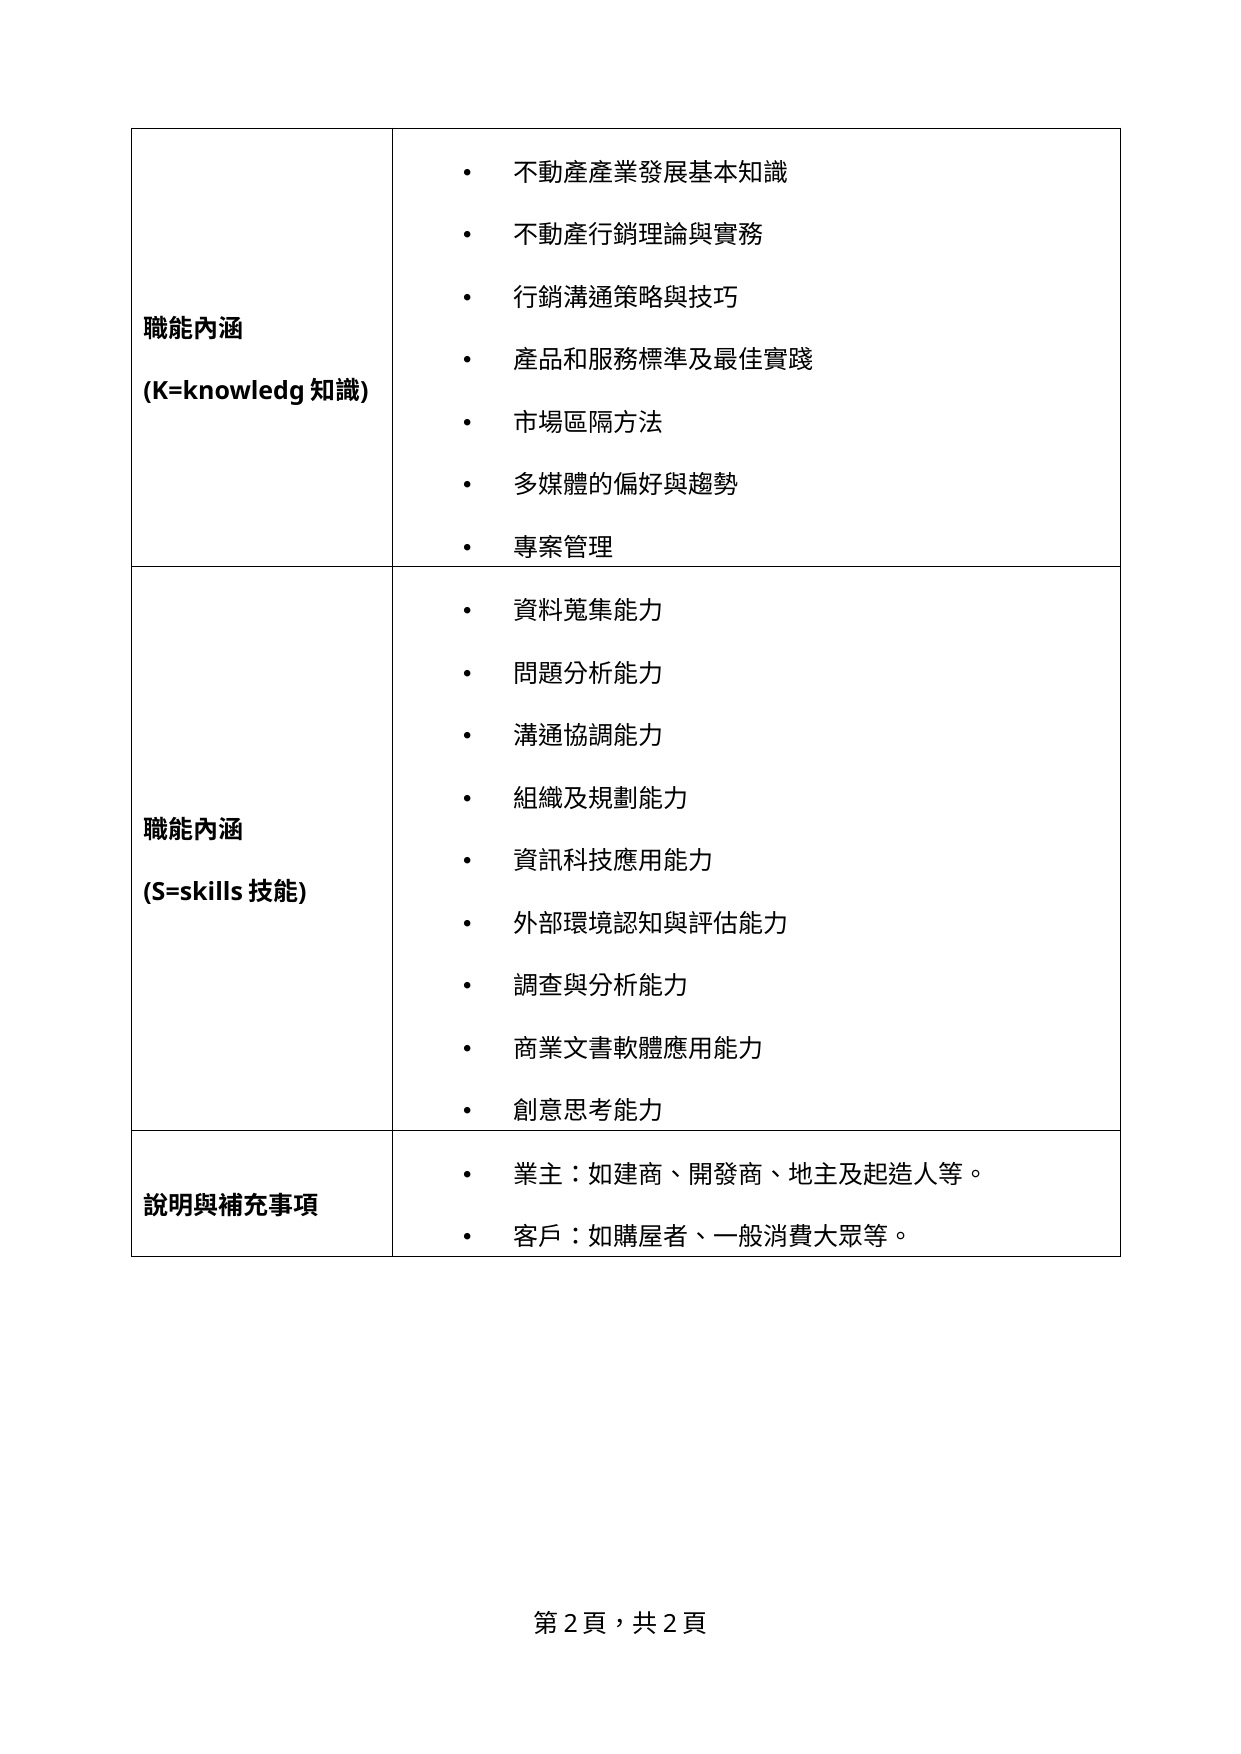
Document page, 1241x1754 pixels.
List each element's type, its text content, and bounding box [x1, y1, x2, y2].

table_cell 職能內涵 (K=knowledg知識) [132, 129, 392, 566]
table_cell 說明與補充事項 [132, 1131, 392, 1256]
table_cell 業主：如建商、開發商、地主及起造人等。 客戶：如購屋者、一般消費大眾等。 [393, 1131, 1120, 1256]
table_cell 職能內涵 (S=skills技能) [132, 567, 392, 1129]
table_cell 不動產產業發展基本知識 不動產行銷理論與實務 行銷溝通策略與技巧 產品和服務標準及最佳實踐 市場區隔方法 多媒體的偏好與趨勢 專案管理 [393, 129, 1120, 566]
table_cell 資料蒐集能力 問題分析能力 溝通協調能力 組織及規劃能力 資訊科技應用能力 外部環境認知與評估能力 調查與分析能力 商業文書軟體應用能力 創意思考能力 [393, 567, 1120, 1129]
